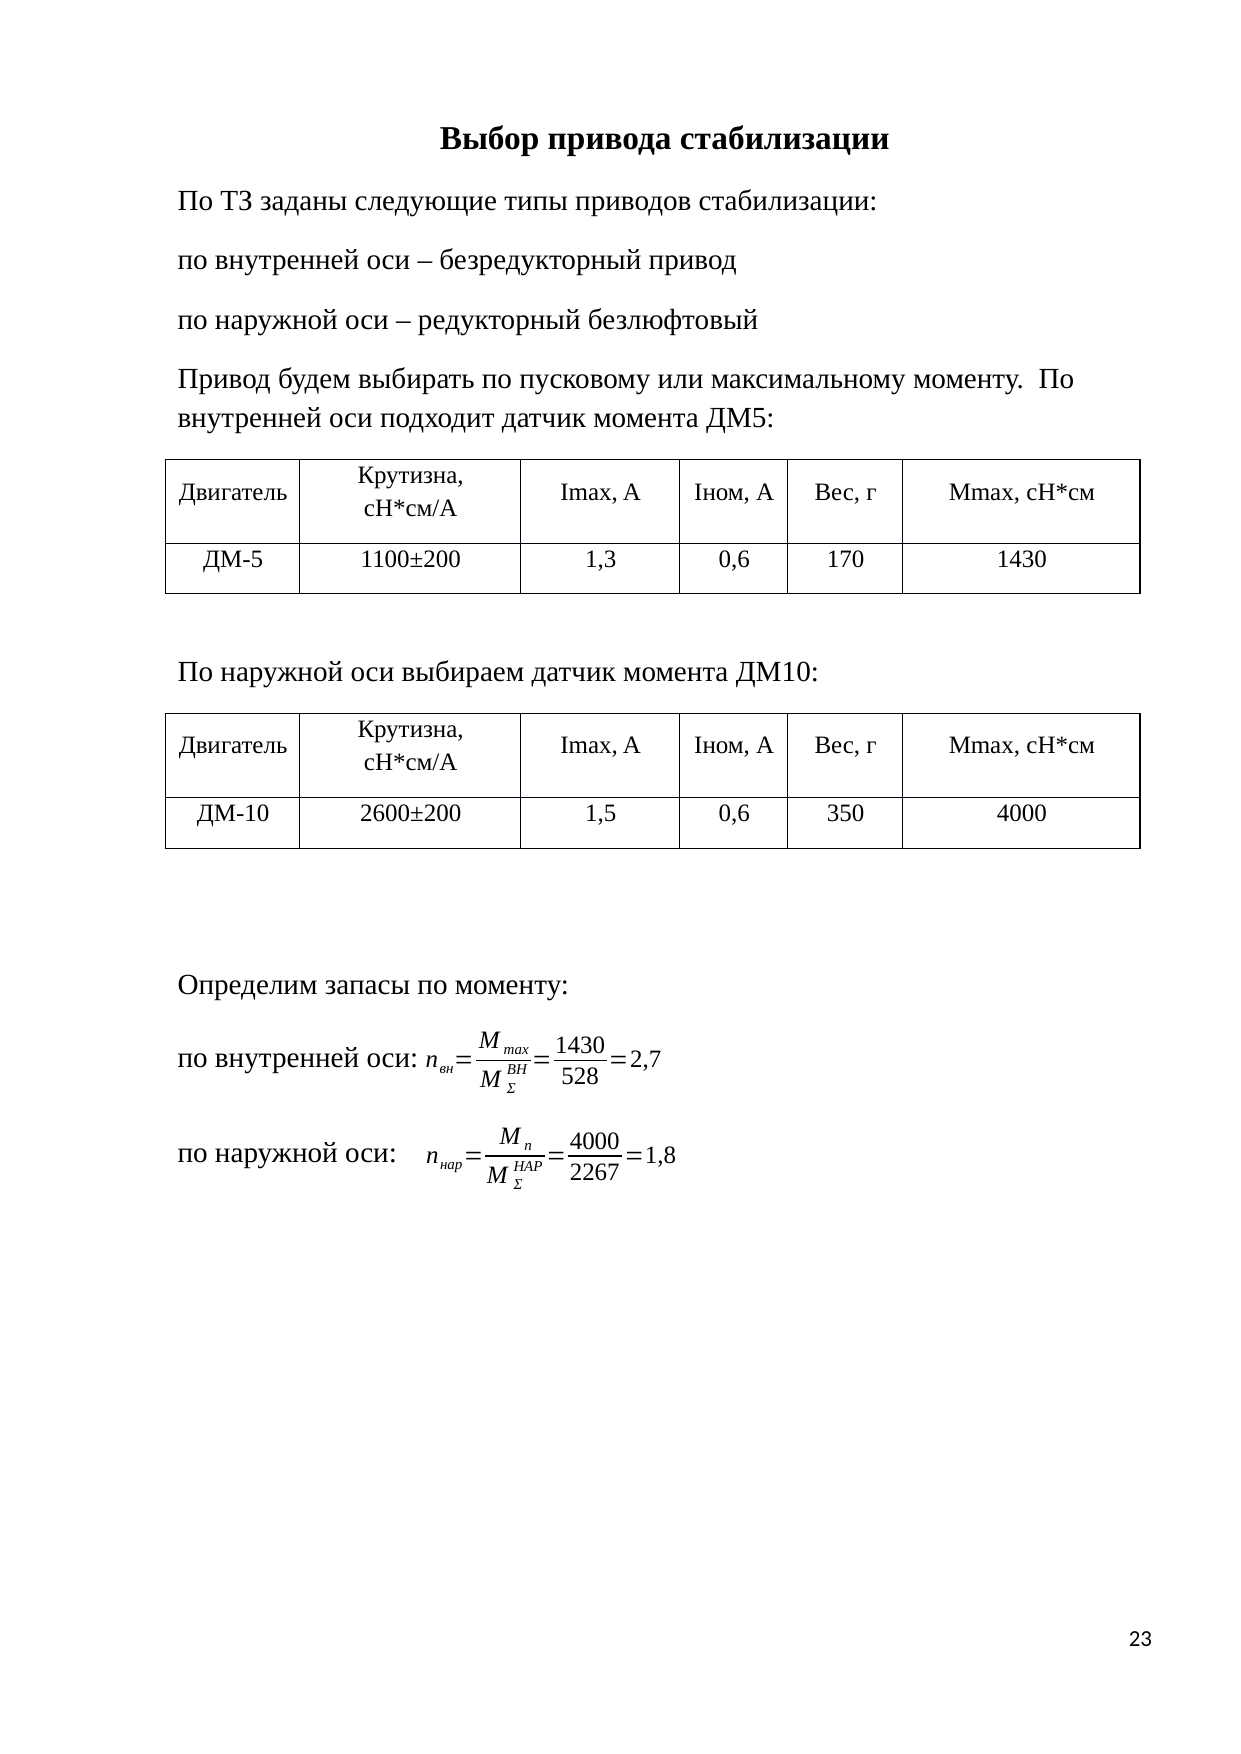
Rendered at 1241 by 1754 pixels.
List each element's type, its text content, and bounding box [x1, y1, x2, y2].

text По наружной оси выбираем датчик момента ДМ10: [177, 654, 1152, 687]
text Выбор привода стабилизации [177, 118, 1152, 156]
table_header Imax, A [521, 460, 679, 543]
table_cell 1430 [903, 544, 1139, 593]
table_header Iном, А [680, 460, 787, 543]
text по наружной оси: [177, 1122, 1152, 1192]
text по наружной оси – редукторный безлюфтовый [177, 302, 1152, 335]
text по внутренней оси – безредукторный привод [177, 242, 1152, 276]
table_cell 4000 [903, 798, 1139, 847]
table_header Вес, г [788, 714, 902, 797]
table_cell 0,6 [680, 798, 787, 847]
table_header Мmax, сН*см [903, 460, 1139, 543]
table_cell 1100±200 [300, 544, 520, 593]
text По ТЗ заданы следующие типы приводов стабилизации: [177, 183, 1152, 217]
text по внутренней оси: [177, 1027, 1152, 1097]
table_header Крутизна, сН*см/А [300, 714, 520, 797]
table_header Двигатель [166, 460, 299, 543]
table_header Iном, А [680, 714, 787, 797]
table_header Крутизна, сН*см/А [300, 460, 520, 543]
text Определим запасы по моменту: [177, 967, 1152, 1001]
table_cell ДМ-10 [166, 798, 299, 847]
table_cell 0,6 [680, 544, 787, 593]
table_cell 1,5 [521, 798, 679, 847]
text Привод будем выбирать по пусковому или максимальному моменту. По внутренней оси подходит датчик момента ДМ5: [177, 361, 1152, 433]
table_header Imax, A [521, 714, 679, 797]
table_cell 2600±200 [300, 798, 520, 847]
table_cell 1,3 [521, 544, 679, 593]
table_header Мmax, сН*см [903, 714, 1139, 797]
table_header Вес, г [788, 460, 902, 543]
table_cell 350 [788, 798, 902, 847]
table_header Двигатель [166, 714, 299, 797]
table_cell 170 [788, 544, 902, 593]
table_cell ДМ-5 [166, 544, 299, 593]
